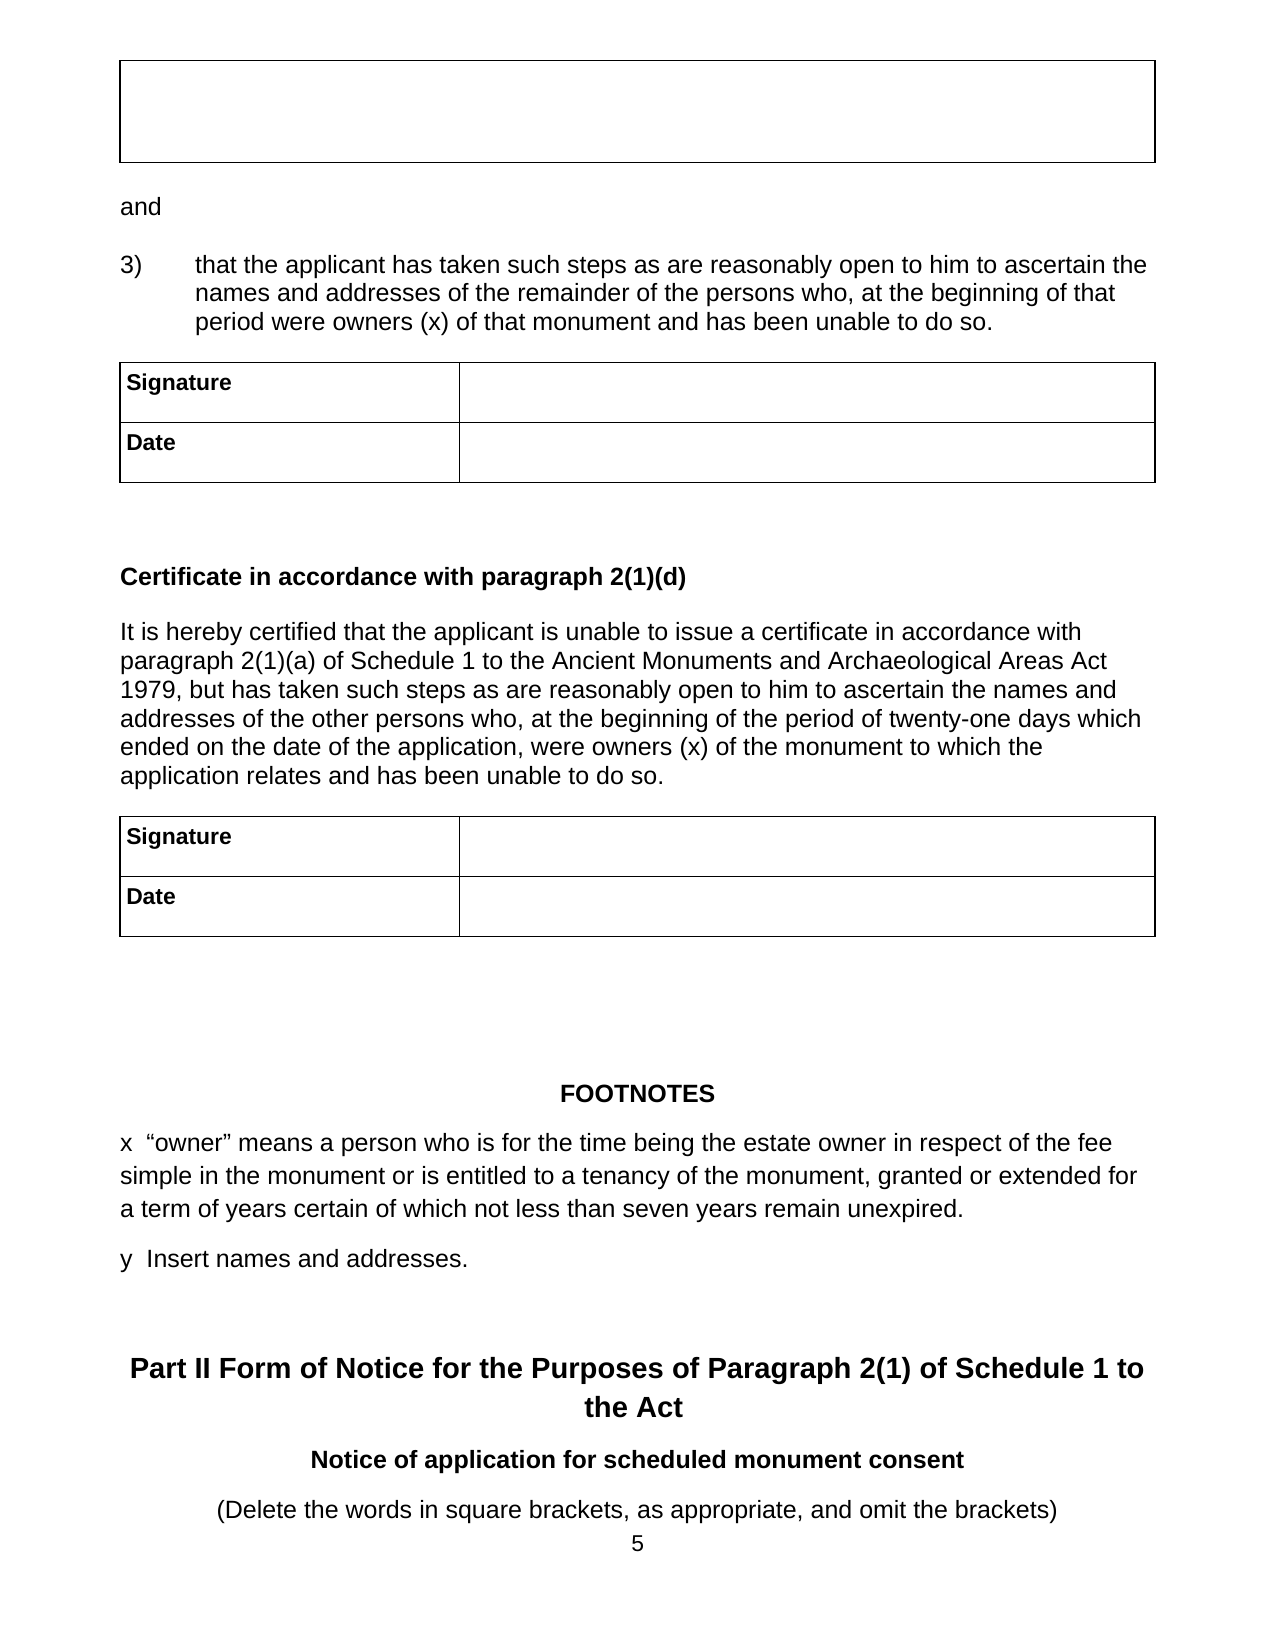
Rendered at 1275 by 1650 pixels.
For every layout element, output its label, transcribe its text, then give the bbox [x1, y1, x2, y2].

table_cell [460, 877, 1154, 936]
text Notice of application for scheduled monument consent [120, 1445, 1155, 1474]
text It is hereby certified that the applicant is unable to issue a certificate in accordance with paragraph 2(1)(a) of Schedule 1 to the Ancient Monuments and Archaeological Areas Act 1979, but has taken such steps as are reasonably open to him to ascertain the names and addresses of the other persons who, at the beginning of the period of twenty-one days which ended on the date of the application, were owners (x) of the monument to which the application relates and has been unable to do so. [120, 617, 1155, 790]
text x “owner” means a person who is for the time being the estate owner in respect of the fee simple in the monument or is entitled to a tenancy of the monument, granted or extended for a term of years certain of which not less than seven years remain unexpired. [120, 1128, 1155, 1223]
table_header [121, 61, 1154, 162]
table_header [460, 817, 1154, 876]
text y Insert names and addresses. [120, 1244, 1155, 1273]
text 3) that the applicant has taken such steps as are reasonably open to him to ascertain the names and addresses of the remainder of the persons who, at the beginning of that period were owners (x) of that monument and has been unable to do so. [120, 249, 1155, 336]
text Certificate in accordance with paragraph 2(1)(d) [120, 562, 1155, 591]
text Part II Form of Notice for the Purposes of Paragraph 2(1) of Schedule 1 to the Act [120, 1351, 1155, 1423]
table_cell Date [121, 877, 459, 936]
text and [120, 192, 1155, 221]
table_cell [460, 423, 1154, 482]
table_header Signature [121, 817, 459, 876]
table_header [460, 363, 1154, 422]
table_cell Date [121, 423, 459, 482]
text (Delete the words in square brackets, as appropriate, and omit the brackets) [120, 1495, 1155, 1523]
table_header Signature [121, 363, 459, 422]
text FOOTNOTES [120, 1079, 1155, 1107]
